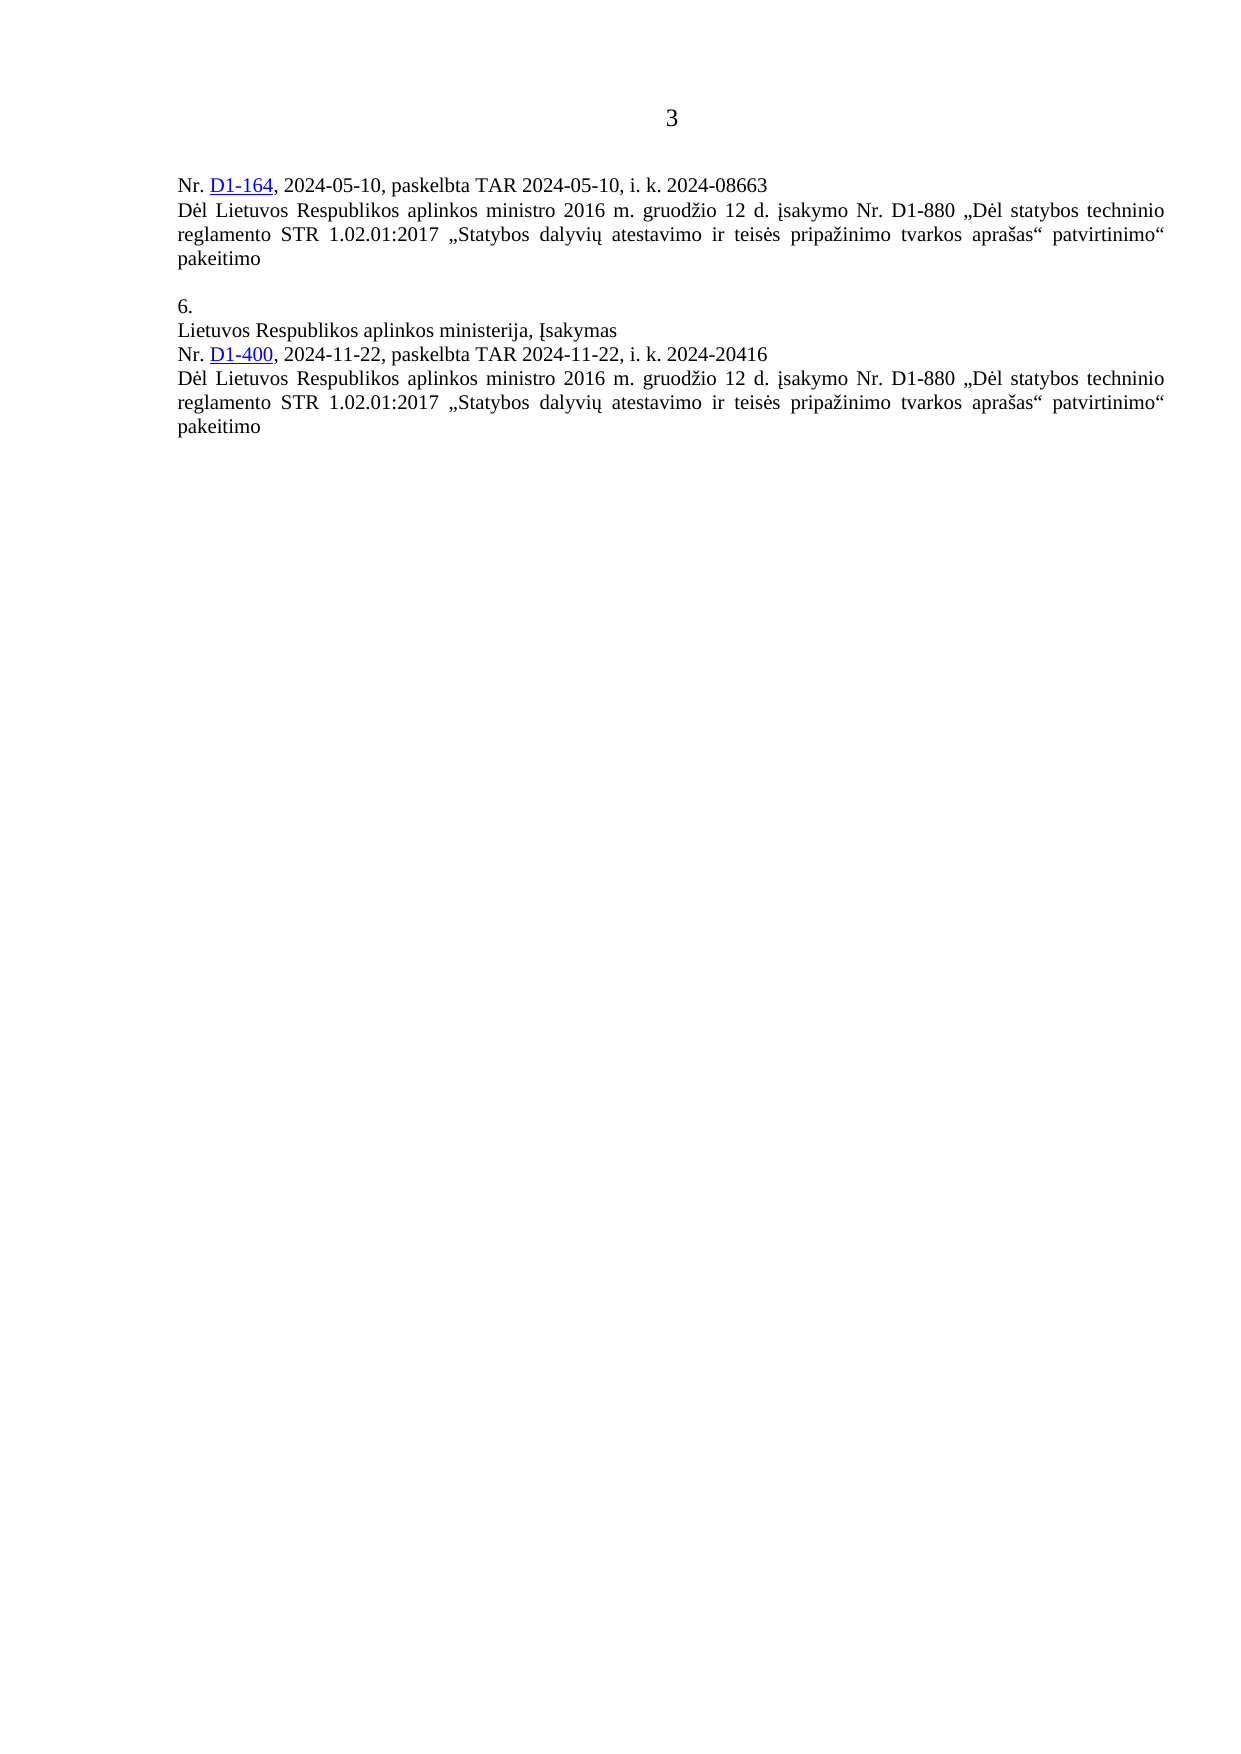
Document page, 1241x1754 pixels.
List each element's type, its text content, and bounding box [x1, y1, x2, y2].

text Nr. D1-164, 2024-05-10, paskelbta TAR 2024-05-10, i. k. 2024-08663 [177, 173, 1166, 197]
text Lietuvos Respublikos aplinkos ministerija, Įsakymas [177, 318, 1166, 342]
text 6. [177, 294, 1166, 318]
text Dėl Lietuvos Respublikos aplinkos ministro 2016 m. gruodžio 12 d. įsakymo Nr. D1-880 „Dėl statybos techninio reglamento STR 1.02.01:2017 „Statybos dalyvių atestavimo ir teisės pripažinimo tvarkos aprašas“ patvirtinimo“ pakeitimo [177, 197, 1166, 270]
text Nr. D1-400, 2024-11-22, paskelbta TAR 2024-11-22, i. k. 2024-20416 [177, 342, 1166, 366]
text Dėl Lietuvos Respublikos aplinkos ministro 2016 m. gruodžio 12 d. įsakymo Nr. D1-880 „Dėl statybos techninio reglamento STR 1.02.01:2017 „Statybos dalyvių atestavimo ir teisės pripažinimo tvarkos aprašas“ patvirtinimo“ pakeitimo [177, 366, 1166, 438]
